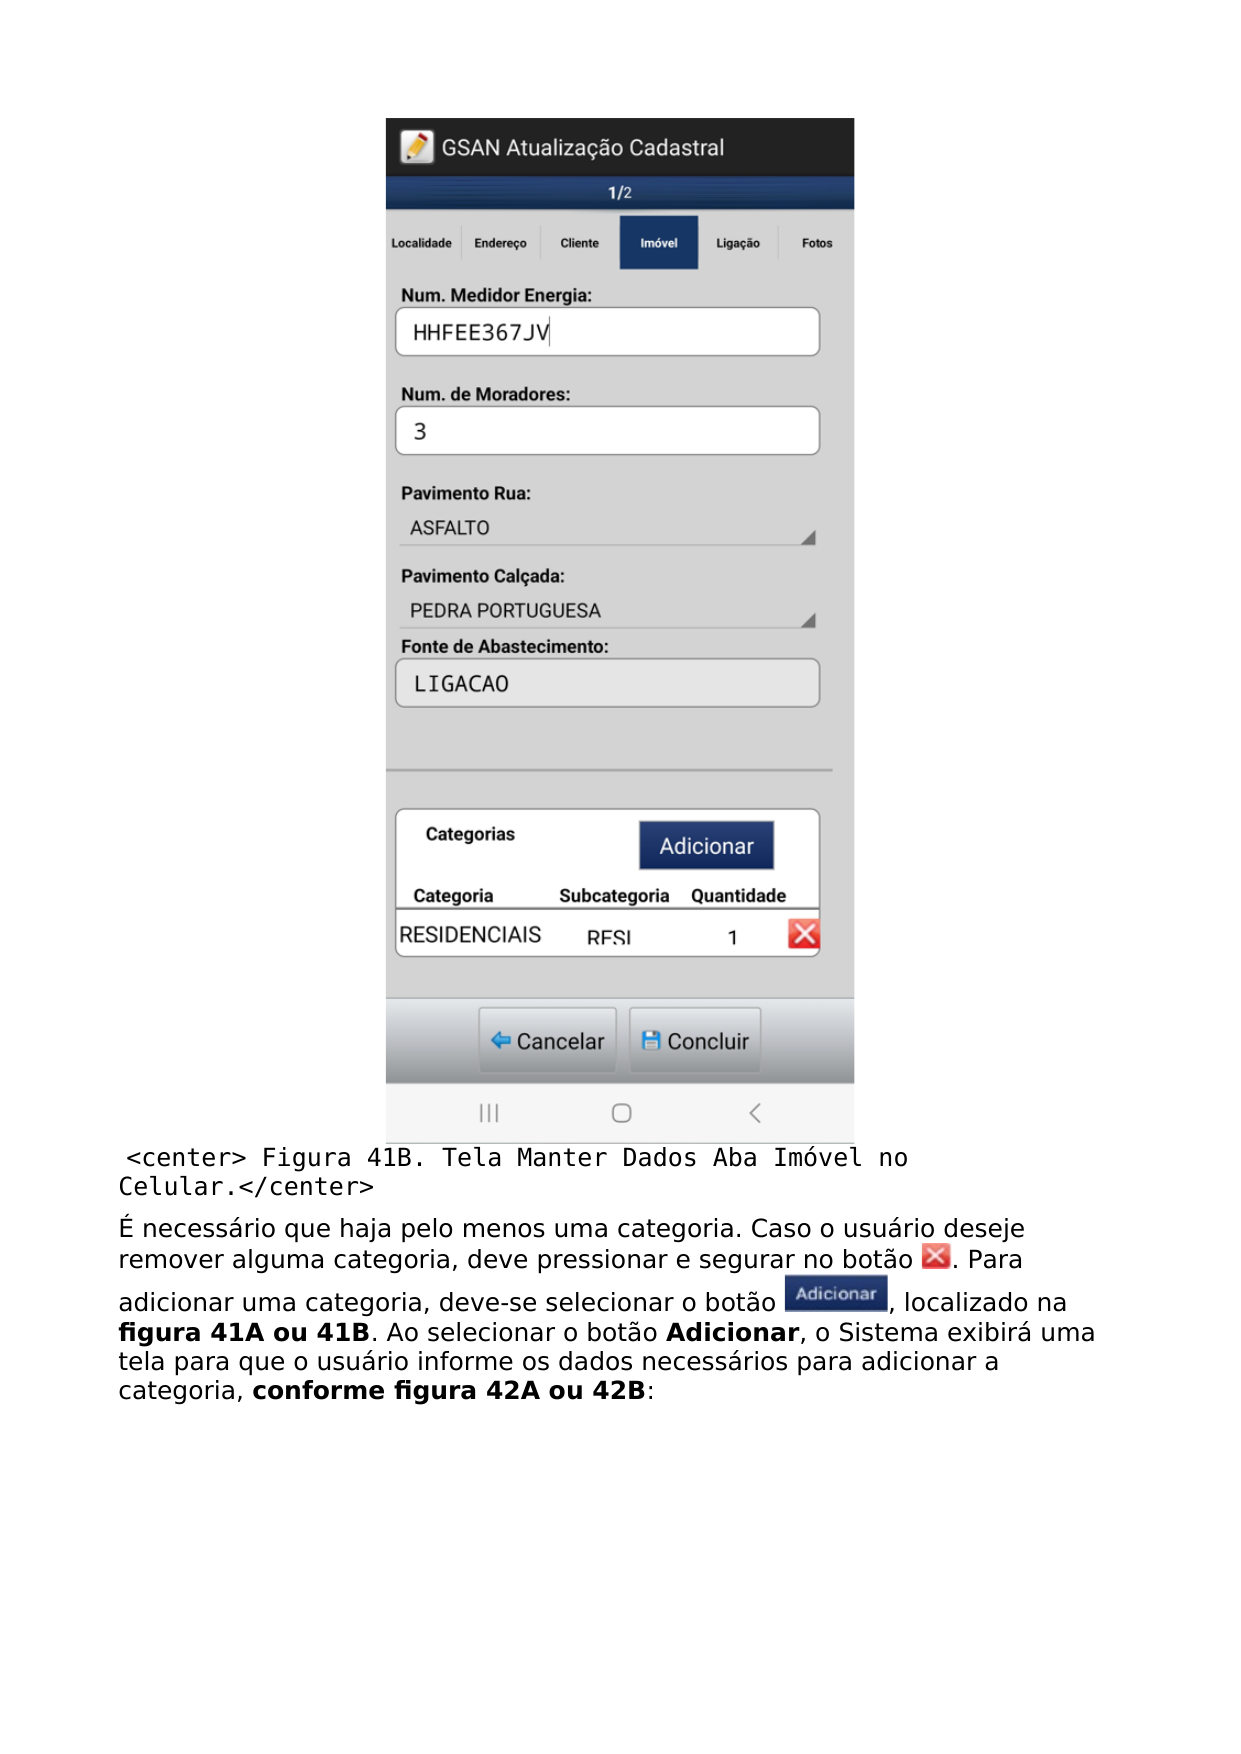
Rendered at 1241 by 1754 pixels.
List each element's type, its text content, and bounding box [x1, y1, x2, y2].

text <center> Figura 41B. Tela Manter Dados Aba Imóvel no Celular.</center> [118, 118, 1122, 1202]
picture [784, 1274, 888, 1312]
text É necessário que haja pelo menos uma categoria. Caso o usuário deseje remover alguma categoria, deve pressionar e segurar no botão . Para adicionar uma categoria, deve-se selecionar o botão , localizado na figura 41A ou 41B. Ao selecionar o botão Adicionar, o Sistema exibirá uma tela para que o usuário informe os dados necessários para adicionar a categoria, conforme figura 42A ou 42B: [118, 1214, 1122, 1405]
picture [921, 1243, 952, 1269]
picture [385, 118, 855, 1144]
